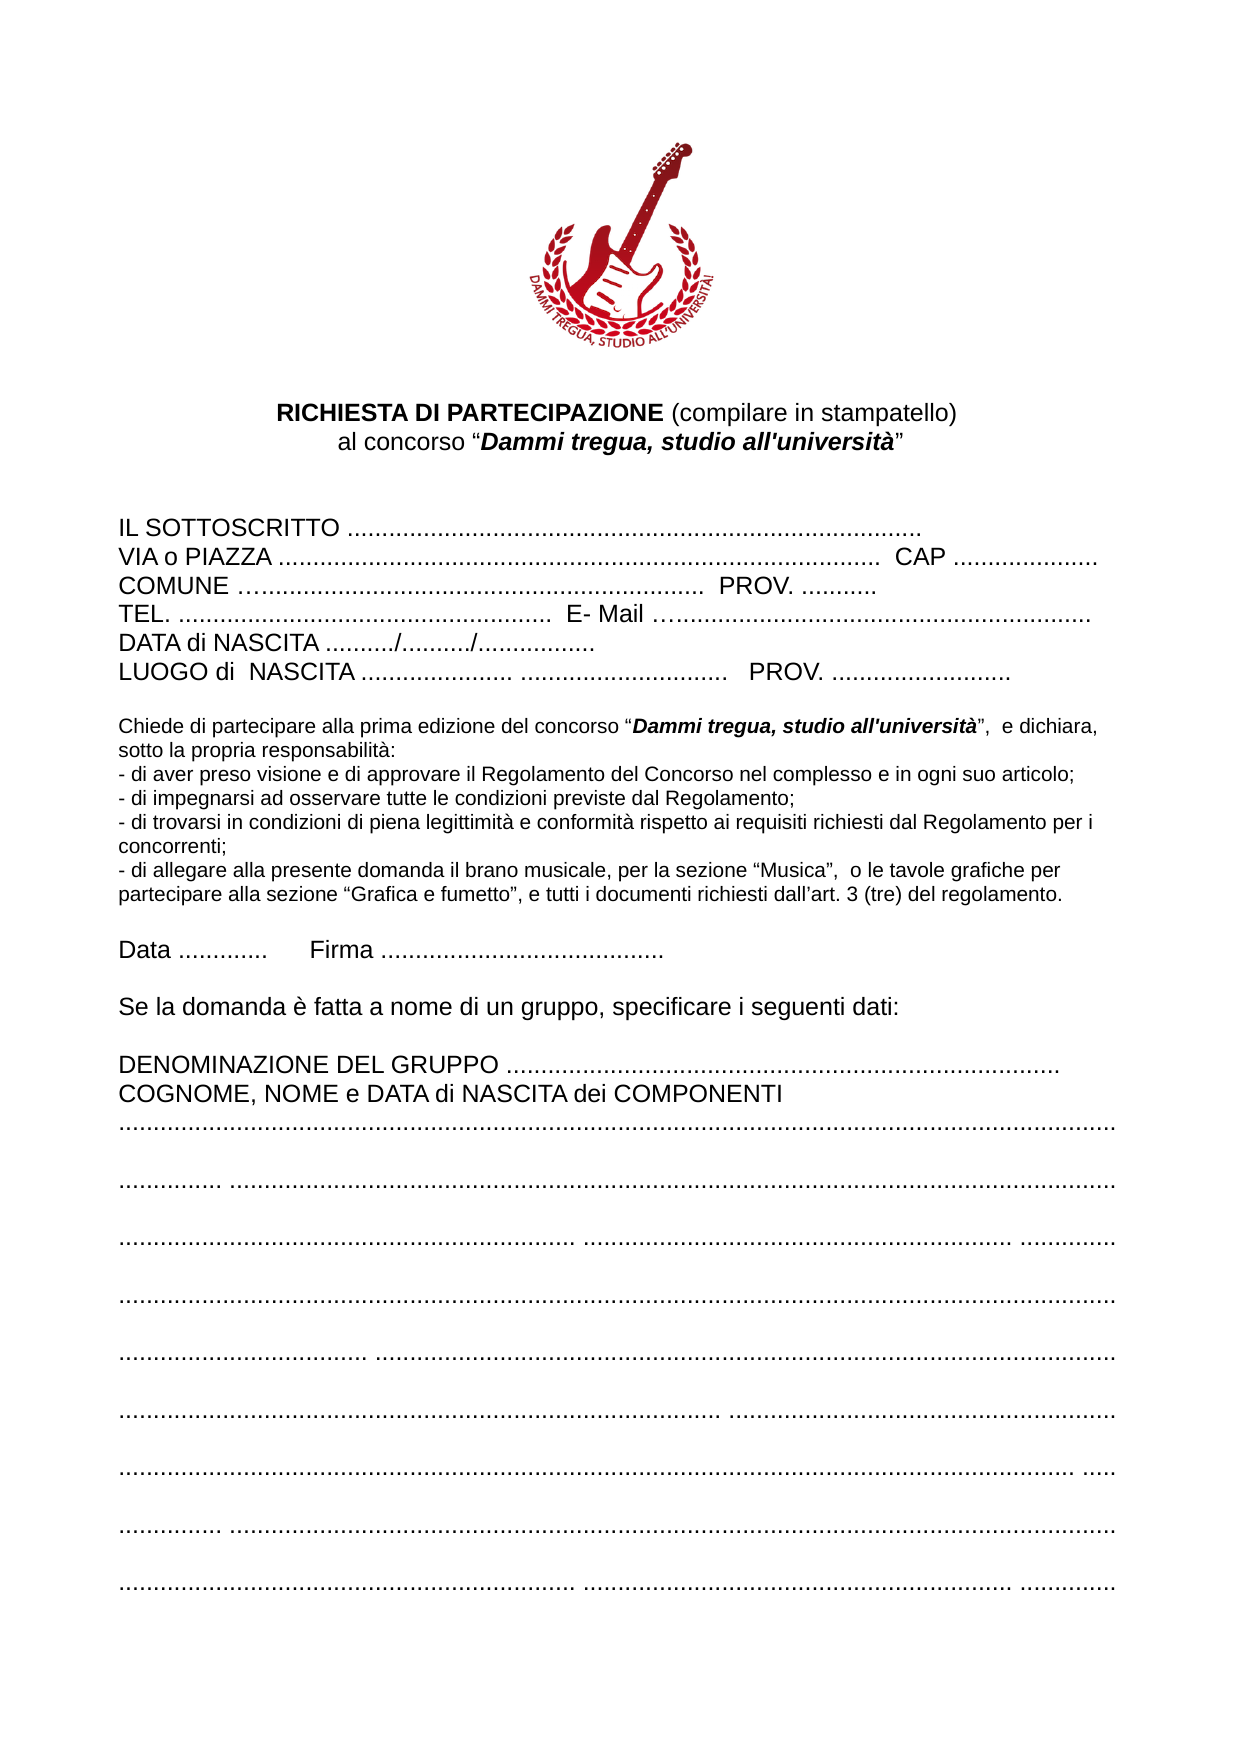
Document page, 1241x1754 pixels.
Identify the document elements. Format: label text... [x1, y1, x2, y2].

text COGNOME, NOME e DATA di NASCITA dei COMPONENTI [118, 1078, 1122, 1107]
text Se la domanda è fatta a nome di un gruppo, specificare i seguenti dati: [118, 992, 1122, 1021]
text RICHIESTA DI PARTECIPAZIONE (compilare in stampatello) [118, 398, 1122, 427]
text DENOMINAZIONE DEL GRUPPO ................................................................................ [118, 1050, 1122, 1078]
text ....................................................................................... ........................................................ [118, 1395, 1122, 1423]
text al concorso “Dammi tregua, studio all'università” [118, 427, 1122, 484]
text .................................................................. .............................................................. .............. [118, 1222, 1122, 1251]
text Data ............. Firma ......................................... [118, 935, 1122, 963]
text .................................................................. .............................................................. .............. [118, 1567, 1122, 1596]
text ............... ................................................................................................................................ [118, 1510, 1122, 1538]
text ................................................................................................................................................ [118, 1107, 1122, 1136]
text .................................... ........................................................................................................... [118, 1337, 1122, 1366]
picture [522, 118, 719, 370]
text ............... ................................................................................................................................ [118, 1165, 1122, 1193]
text IL SOTTOSCRITTO ................................................................................... VIA o PIAZZA ....................................................................................... CAP ..................... COMUNE …................................................................ PROV. ........... TEL. ...................................................... E- Mail …............................................................ DATA di NASCITA ........../........../................. [118, 484, 1122, 657]
text LUOGO di NASCITA ...................... .............................. PROV. .......................... [118, 657, 1122, 686]
text ................................................................................................................................................ [118, 1280, 1122, 1308]
text .......................................................................................................................................... ..... [118, 1452, 1122, 1481]
text Chiede di partecipare alla prima edizione del concorso “Dammi tregua, studio all'università”, e dichiara, sotto la propria responsabilità: - di aver preso visione e di approvare il Regolamento del Concorso nel complesso e in ogni suo articolo; - di impegnarsi ad osservare tutte le condizioni previste dal Regolamento; - di trovarsi in condizioni di piena legittimità e conformità rispetto ai requisiti richiesti dal Regolamento per i concorrenti; - di allegare alla presente domanda il brano musicale, per la sezione “Musica”, o le tavole grafiche per partecipare alla sezione “Grafica e fumetto”, e tutti i documenti richiesti dall’art. 3 (tre) del regolamento. [118, 714, 1122, 906]
